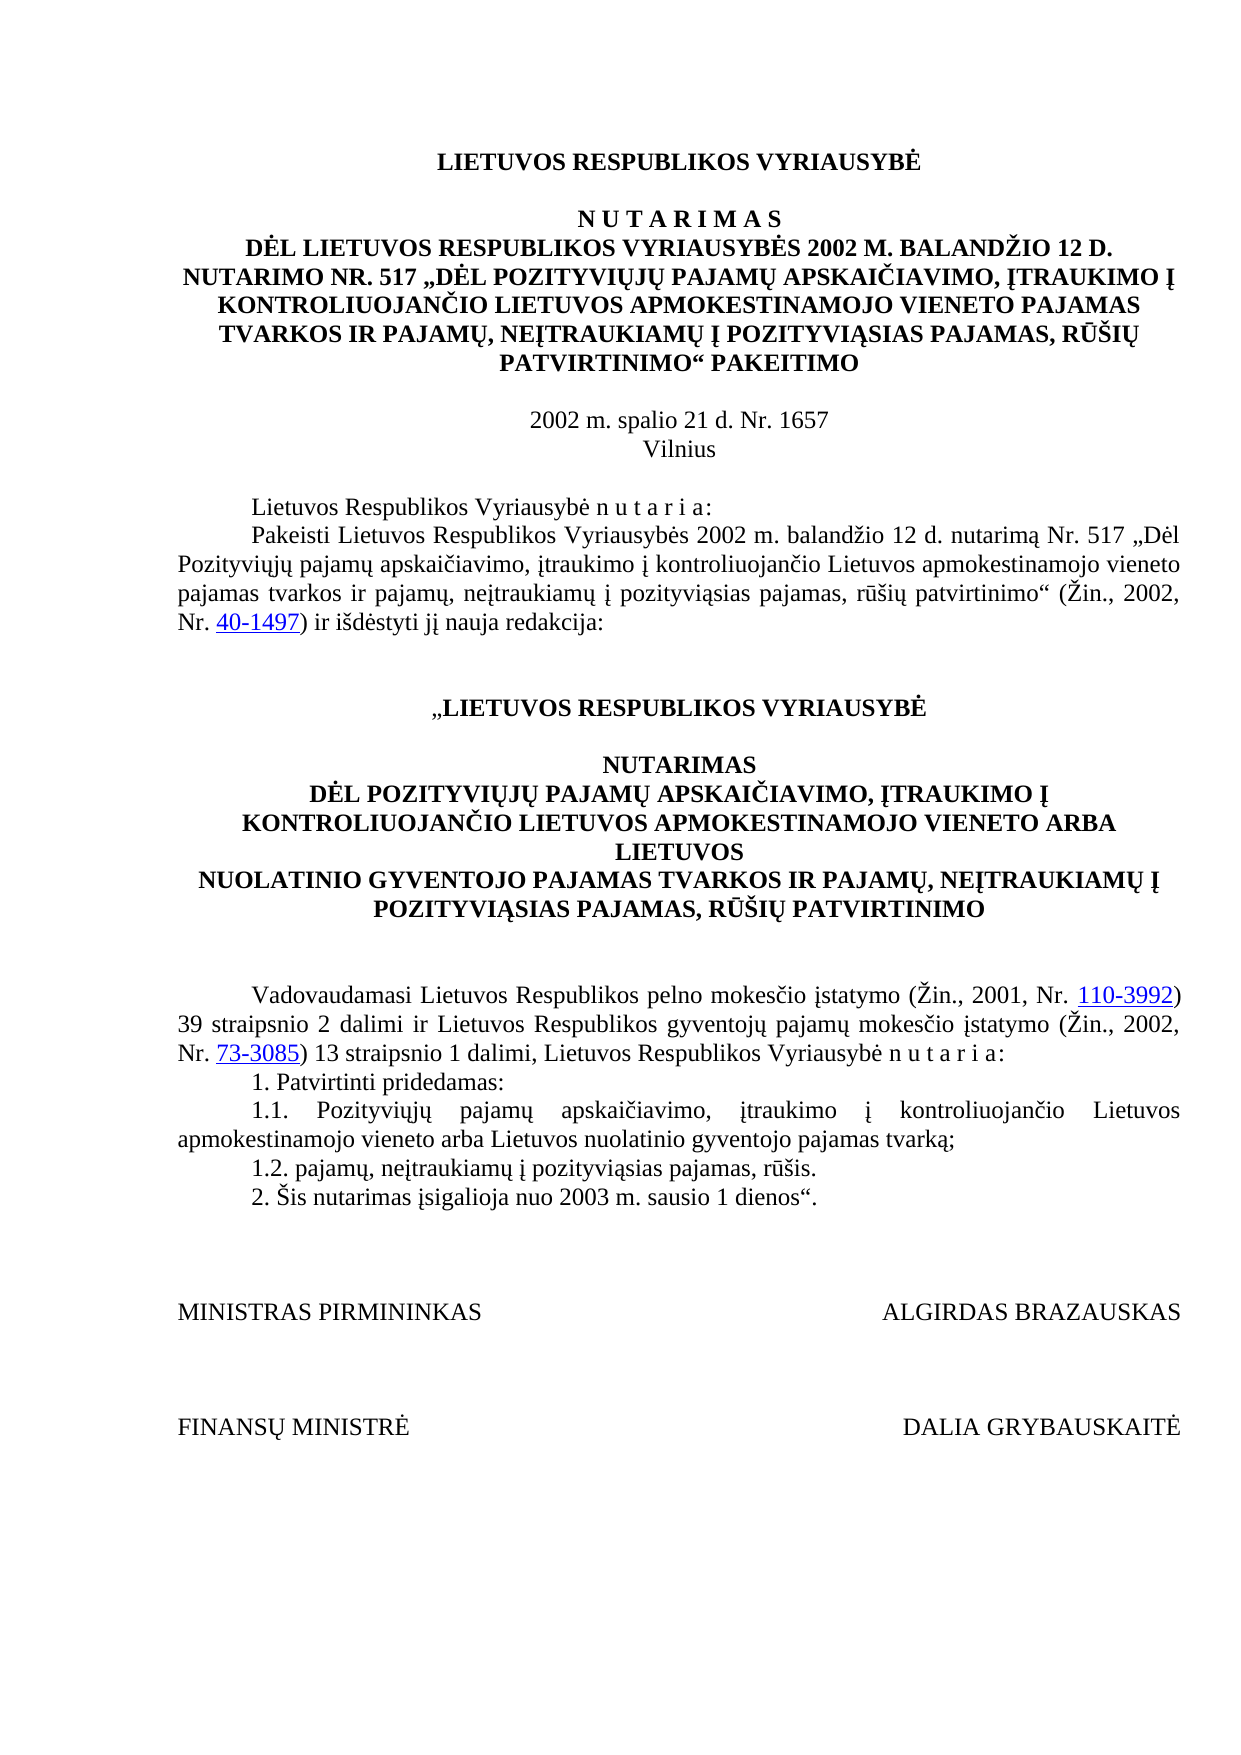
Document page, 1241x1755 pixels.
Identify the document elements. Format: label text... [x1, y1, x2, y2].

text Lietuvos Respublikos Vyriausybė nutaria: [177, 492, 1181, 521]
text NUOLATINIO GYVENTOJO PAJAMAS TVARKOS IR PAJAMŲ, NEĮTRAUKIAMŲ Į [177, 866, 1181, 894]
text 2002 m. spalio 21 d. Nr. 1657 [177, 406, 1181, 434]
text 1.2. pajamų, neįtraukiamų į pozityviąsias pajamas, rūšis. [177, 1153, 1181, 1182]
text 1. Patvirtinti pridedamas: [177, 1067, 1181, 1096]
text 2. Šis nutarimas įsigalioja nuo 2003 m. sausio 1 dienos“. [177, 1182, 1181, 1211]
text „LIETUVOS RESPUBLIKOS VYRIAUSYBĖ [177, 693, 1181, 722]
text DĖL POZITYVIŲJŲ PAJAMŲ APSKAIČIAVIMO, ĮTRAUKIMO Į [177, 779, 1181, 808]
text LIETUVOS RESPUBLIKOS VYRIAUSYBĖ [177, 147, 1181, 176]
text MINISTRAS PIRMININKAS ALGIRDAS BRAZAUSKAS [177, 1297, 1181, 1326]
text NUTARIMAS [177, 751, 1181, 779]
text FINANSŲ MINISTRĖ DALIA GRYBAUSKAITĖ [177, 1412, 1181, 1441]
text 1.1. Pozityviųjų pajamų apskaičiavimo, įtraukimo į kontroliuojančio Lietuvos apmokestinamojo vieneto arba Lietuvos nuolatinio gyventojo pajamas tvarką; [177, 1096, 1181, 1153]
text Pakeisti Lietuvos Respublikos Vyriausybės 2002 m. balandžio 12 d. nutarimą Nr. 517 „Dėl Pozityviųjų pajamų apskaičiavimo, įtraukimo į kontroliuojančio Lietuvos apmokestinamojo vieneto pajamas tvarkos ir pajamų, neįtraukiamų į pozityviąsias pajamas, rūšių patvirtinimo“ (Žin., 2002, Nr. 40-1497) ir išdėstyti jį nauja redakcija: [177, 521, 1181, 636]
text KONTROLIUOJANČIO LIETUVOS APMOKESTINAMOJO VIENETO ARBA LIETUVOS [177, 808, 1181, 866]
text DĖL LIETUVOS RESPUBLIKOS VYRIAUSYBĖS 2002 M. BALANDŽIO 12 D. NUTARIMO NR. 517 „DĖL POZITYVIŲJŲ PAJAMŲ APSKAIČIAVIMO, ĮTRAUKIMO Į KONTROLIUOJANČIO LIETUVOS APMOKESTINAMOJO VIENETO PAJAMAS TVARKOS IR PAJAMŲ, NEĮTRAUKIAMŲ Į POZITYVIĄSIAS PAJAMAS, RŪŠIŲ PATVIRTINIMO“ PAKEITIMO [177, 233, 1181, 377]
text POZITYVIĄSIAS PAJAMAS, RŪŠIŲ PATVIRTINIMO [177, 894, 1181, 923]
text N U T A R I M A S [177, 204, 1181, 233]
text Vilnius [177, 434, 1181, 463]
text Vadovaudamasi Lietuvos Respublikos pelno mokesčio įstatymo (Žin., 2001, Nr. 110-3992) 39 straipsnio 2 dalimi ir Lietuvos Respublikos gyventojų pajamų mokesčio įstatymo (Žin., 2002, Nr. 73-3085) 13 straipsnio 1 dalimi, Lietuvos Respublikos Vyriausybė nutaria: [177, 981, 1181, 1067]
